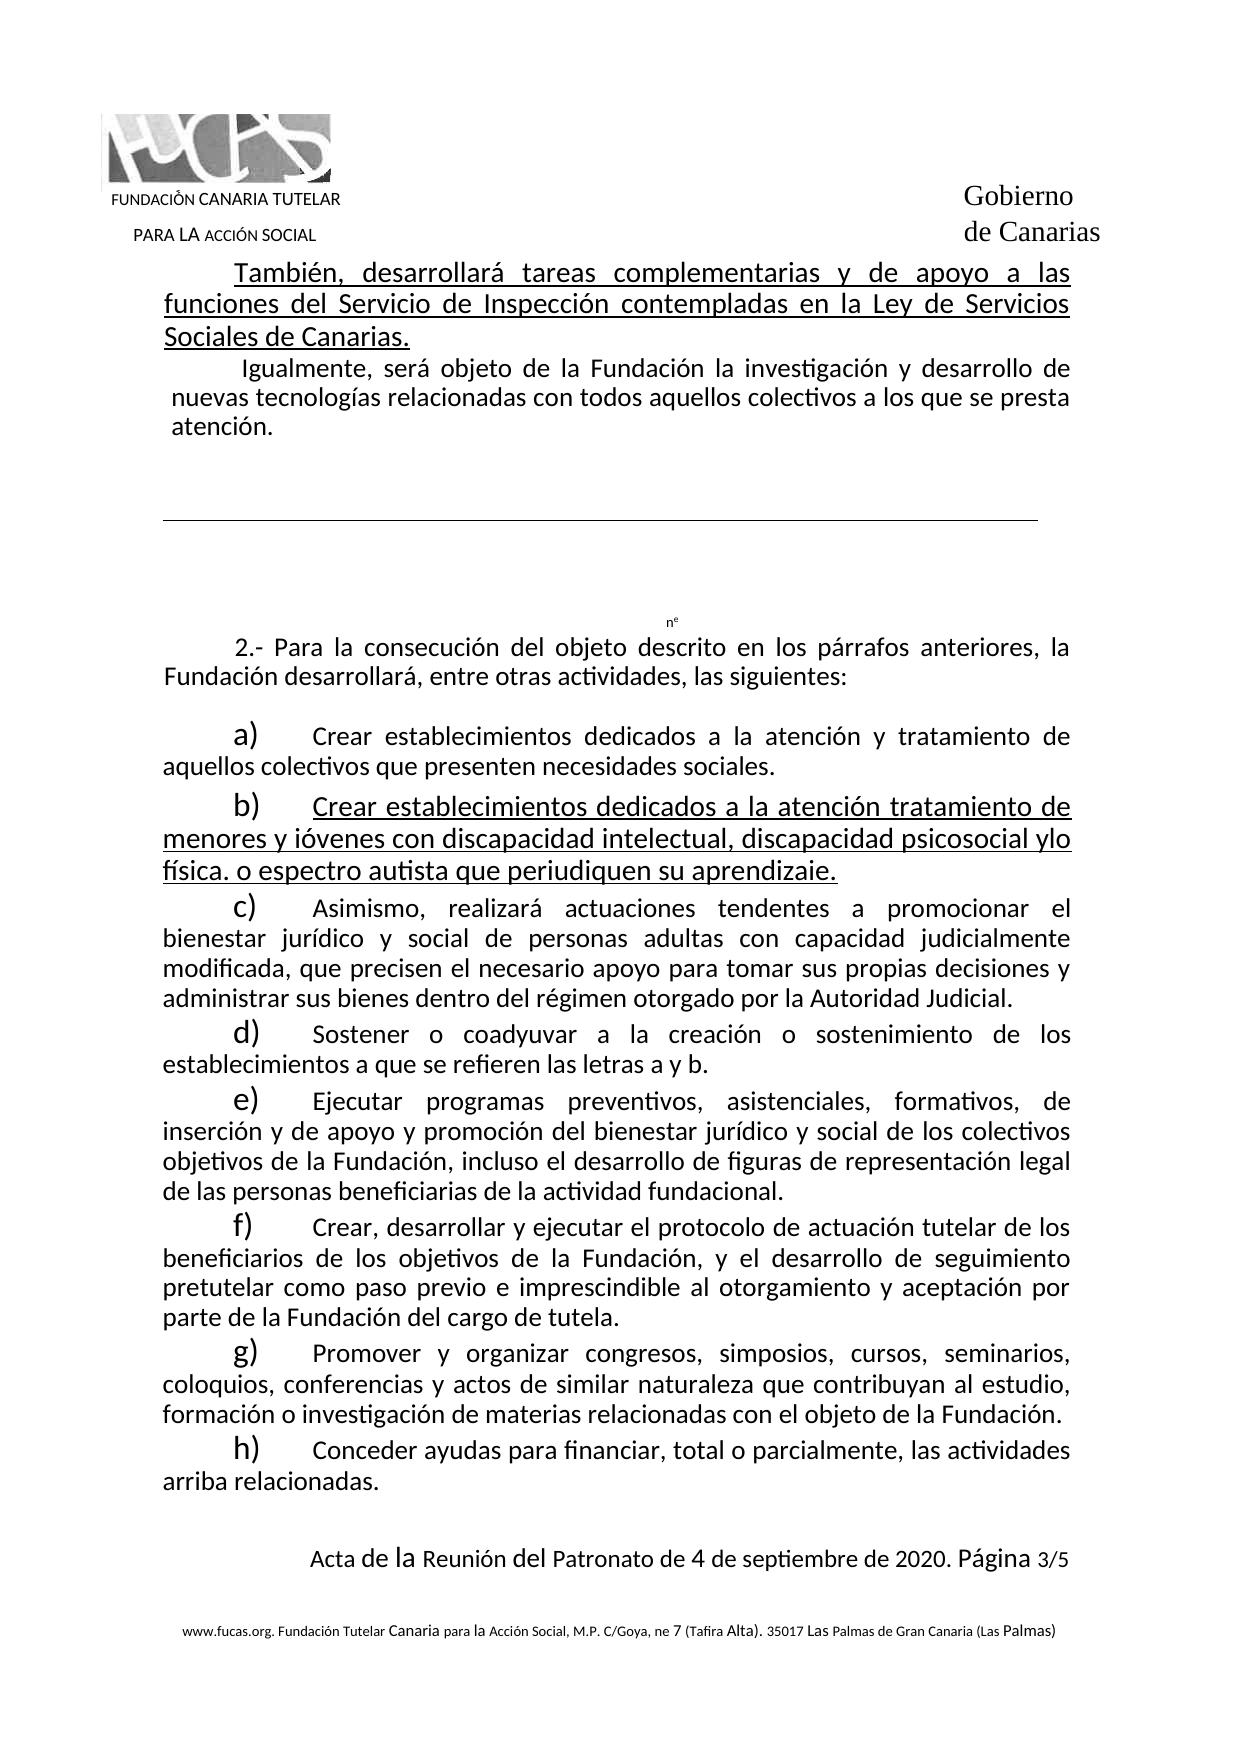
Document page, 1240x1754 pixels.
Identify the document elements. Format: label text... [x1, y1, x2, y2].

list Crear, desarrollar y ejecutar el protocolo de actuación tutelar de los beneficiarios de los objetivos de la Fundación, y el desarrollo de seguimiento pretutelar como paso previo e imprescindible al otorgamiento y aceptación por parte de la Fundación del cargo de tutela. [162, 1207, 1072, 1333]
list Asimismo, realizará actuaciones tendentes a promocionar el bienestar jurídico y social de personas adultas con capacidad judicialmente modificada, que precisen el necesario apoyo para tomar sus propias decisiones y administrar sus bienes dentro del régimen otorgado por la Autoridad Judicial. [162, 888, 1072, 1014]
list Crear establecimientos dedicados a la atención y tratamiento de aquellos colectivos que presenten necesidades sociales. [162, 716, 1072, 782]
list Promover y organizar congresos, simposios, cursos, seminarios, coloquios, conferencias y actos de similar naturaleza que contribuyan al estudio, formación o investigación de materias relacionadas con el objeto de la Fundación. [162, 1334, 1072, 1430]
text 2.- Para la consecución del objeto descrito en los párrafos anteriores, la Fundación desarrollará, entre otras actividades, las siguientes: [164, 632, 1072, 692]
text También, desarrollará tareas complementarias y de apoyo a las funciones del Servicio de Inspección contempladas en la Ley de Servicios Sociales de Canarias. [164, 257, 1071, 353]
text ne [272, 613, 1073, 631]
text Igualmente, será objeto de la Fundación la investigación y desarrollo de nuevas tecnologías relacionadas con todos aquellos colectivos a los que se presta atención. [171, 353, 1072, 443]
list Conceder ayudas para financiar, total o parcialmente, las actividades arriba relacionadas. [162, 1430, 1072, 1497]
list Ejecutar programas preventivos, asistenciales, formativos, de inserción y de apoyo y promoción del bienestar jurídico y social de los colectivos objetivos de la Fundación, incluso el desarrollo de figuras de representación legal de las personas beneficiarias de la actividad fundacional. [162, 1081, 1072, 1207]
list Sostener o coadyuvar a la creación o sostenimiento de los establecimientos a que se refieren las letras a y b. [162, 1014, 1072, 1081]
list Crear establecimientos dedicados a la atención tratamiento de menores y ióvenes con discapacidad intelectual, discapacidad psicosocial ylo [162, 787, 1072, 851]
list física. o espectro autista que periudiquen su aprendizaie. [162, 852, 1072, 888]
